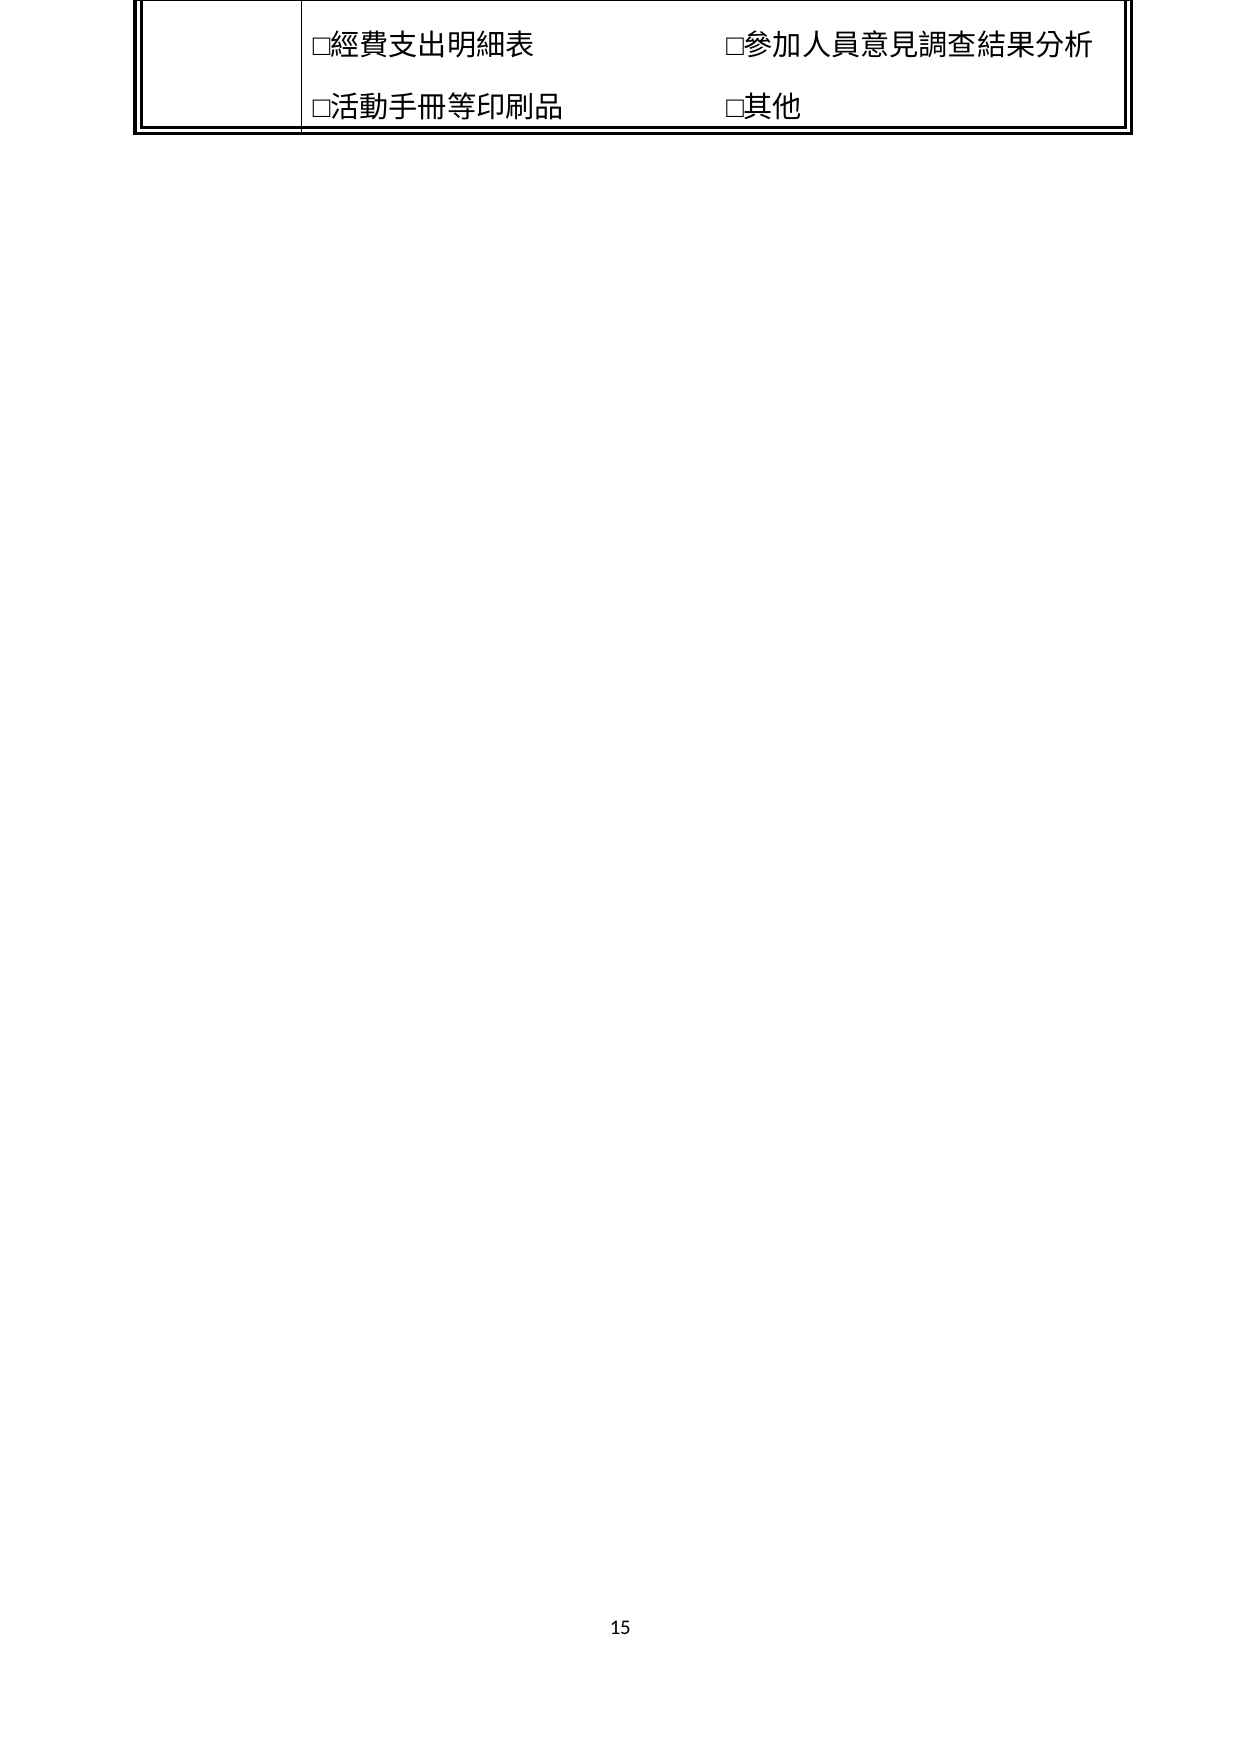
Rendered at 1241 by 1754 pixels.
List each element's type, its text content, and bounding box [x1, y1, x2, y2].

table_cell □經費支出明細表 □活動手冊等印刷品 [302, 1, 715, 126]
table_cell [143, 1, 301, 126]
table_cell □參加人員意見調查結果分析 □其他 [715, 1, 1124, 126]
